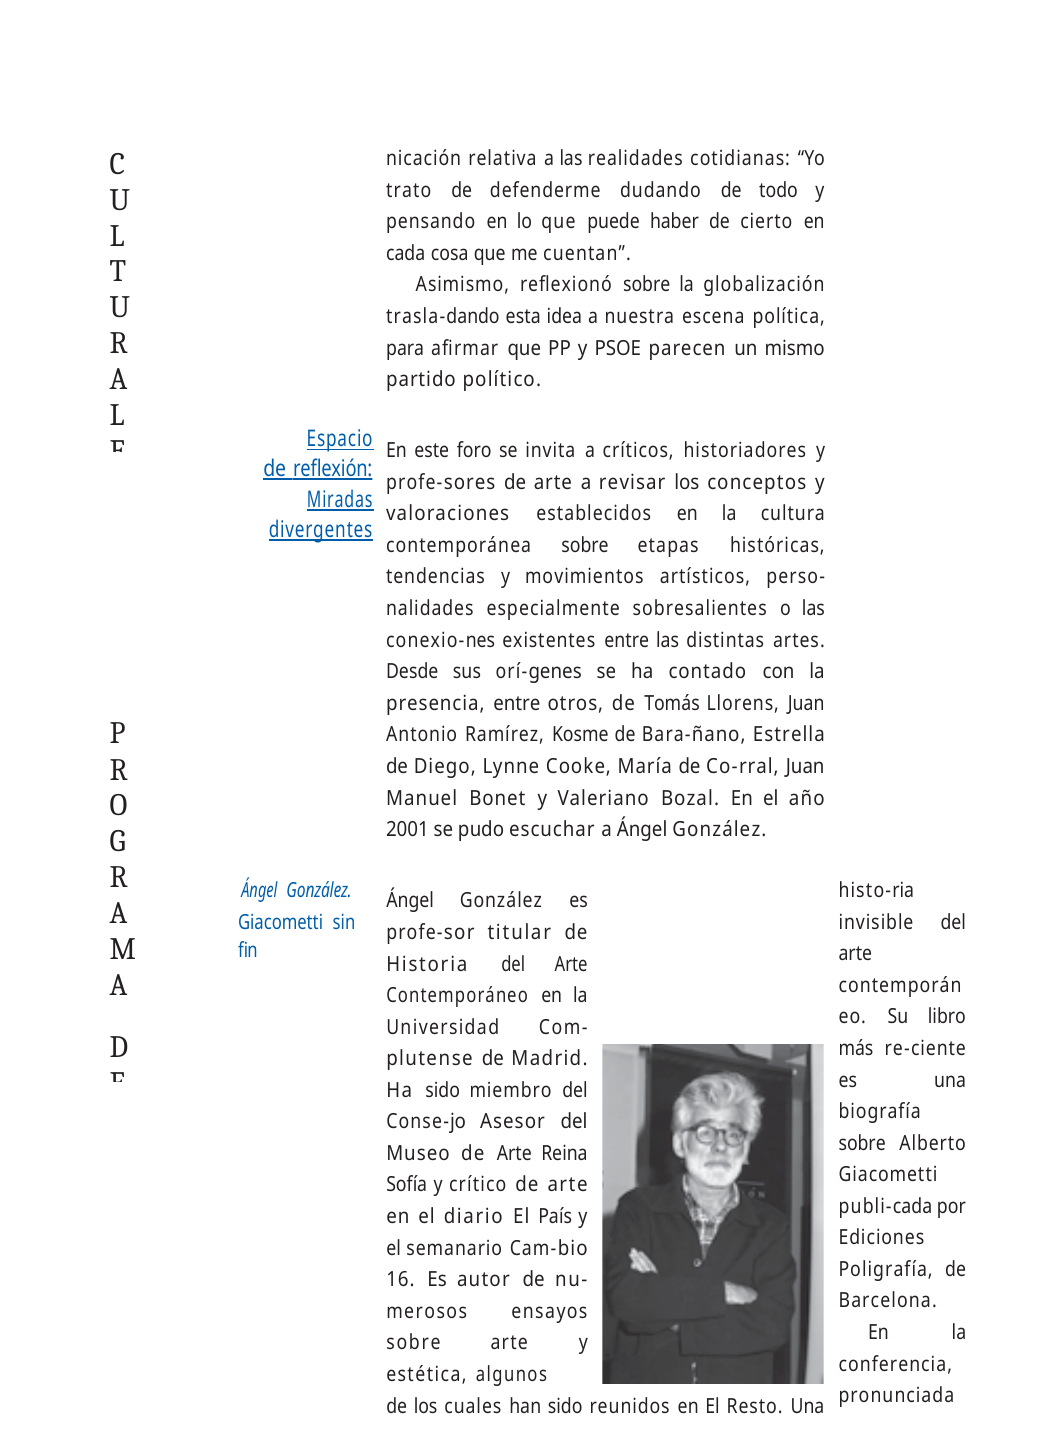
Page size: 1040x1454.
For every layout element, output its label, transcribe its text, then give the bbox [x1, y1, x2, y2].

text Giacometti sin fin [238, 907, 372, 964]
text Ángel González. [241, 875, 372, 904]
text histo-ria invisible del arte contemporáneo. Su libro más re-ciente es una biografía sobre Alberto Giacometti publi-cada por Ediciones Poligrafía, de Barcelona. [838, 875, 966, 1314]
text Ángel González es profe-sor titular de Historia del Arte Contemporáneo en la Universidad Com-plutense de Madrid. Ha sido miembro del Conse-jo Asesor del Museo de Arte Reina Sofía y crítico de arte en el diario El País y el semanario Cam-bio 16. Es autor de nu-merosos ensayos sobre arte y estética, algunos [386, 886, 587, 1387]
text nicación relativa a las realidades cotidianas: “Yo trato de defenderme dudando de todo y pensando en lo que puede haber de cierto en cada cosa que me cuentan”. [386, 143, 824, 266]
text de los cuales han sido reunidos en El Resto. Una [386, 1391, 824, 1419]
text Espacio de reflexión: [253, 422, 372, 483]
text Miradas divergentes [267, 483, 372, 544]
text Asimismo, reflexionó sobre la globalización trasla-dando esta idea a nuestra escena política, para afirmar que PP y PSOE parecen un mismo partido político. [386, 269, 825, 393]
text P R O G R A M A S [109, 716, 148, 998]
text C U L T U R A L E S [109, 146, 148, 451]
text En este foro se invita a críticos, historiadores y profe-sores de arte a revisar los conceptos y valoraciones establecidos en la cultura contemporánea sobre etapas históricas, tendencias y movimientos artísticos, perso-nalidades especialmente sobresalientes o las conexio-nes existentes entre las distintas artes. Desde sus orí-genes se ha contado con la presencia, entre otros, de Tomás Llorens, Juan Antonio Ramírez, Kosme de Bara-ñano, Estrella de Diego, Lynne Cooke, María de Co-rral, Juan Manuel Bonet y Valeriano Bozal. En el año 2001 se pudo escuchar a Ángel González. [386, 435, 825, 843]
text En la conferencia, pronunciada el 1 de marzo, Án-gel González ahondó en el Giacometti que está pre-sente en el verso de René Char: “El hombre es capaz de hacer lo que no es capaz de imaginar”. Giacometti intentó desmentir a los intérpretes y comentaristas de sus obras. En 1993 escribía Giacometti: “Hace años [838, 1317, 966, 1409]
text D E [109, 1030, 148, 1081]
